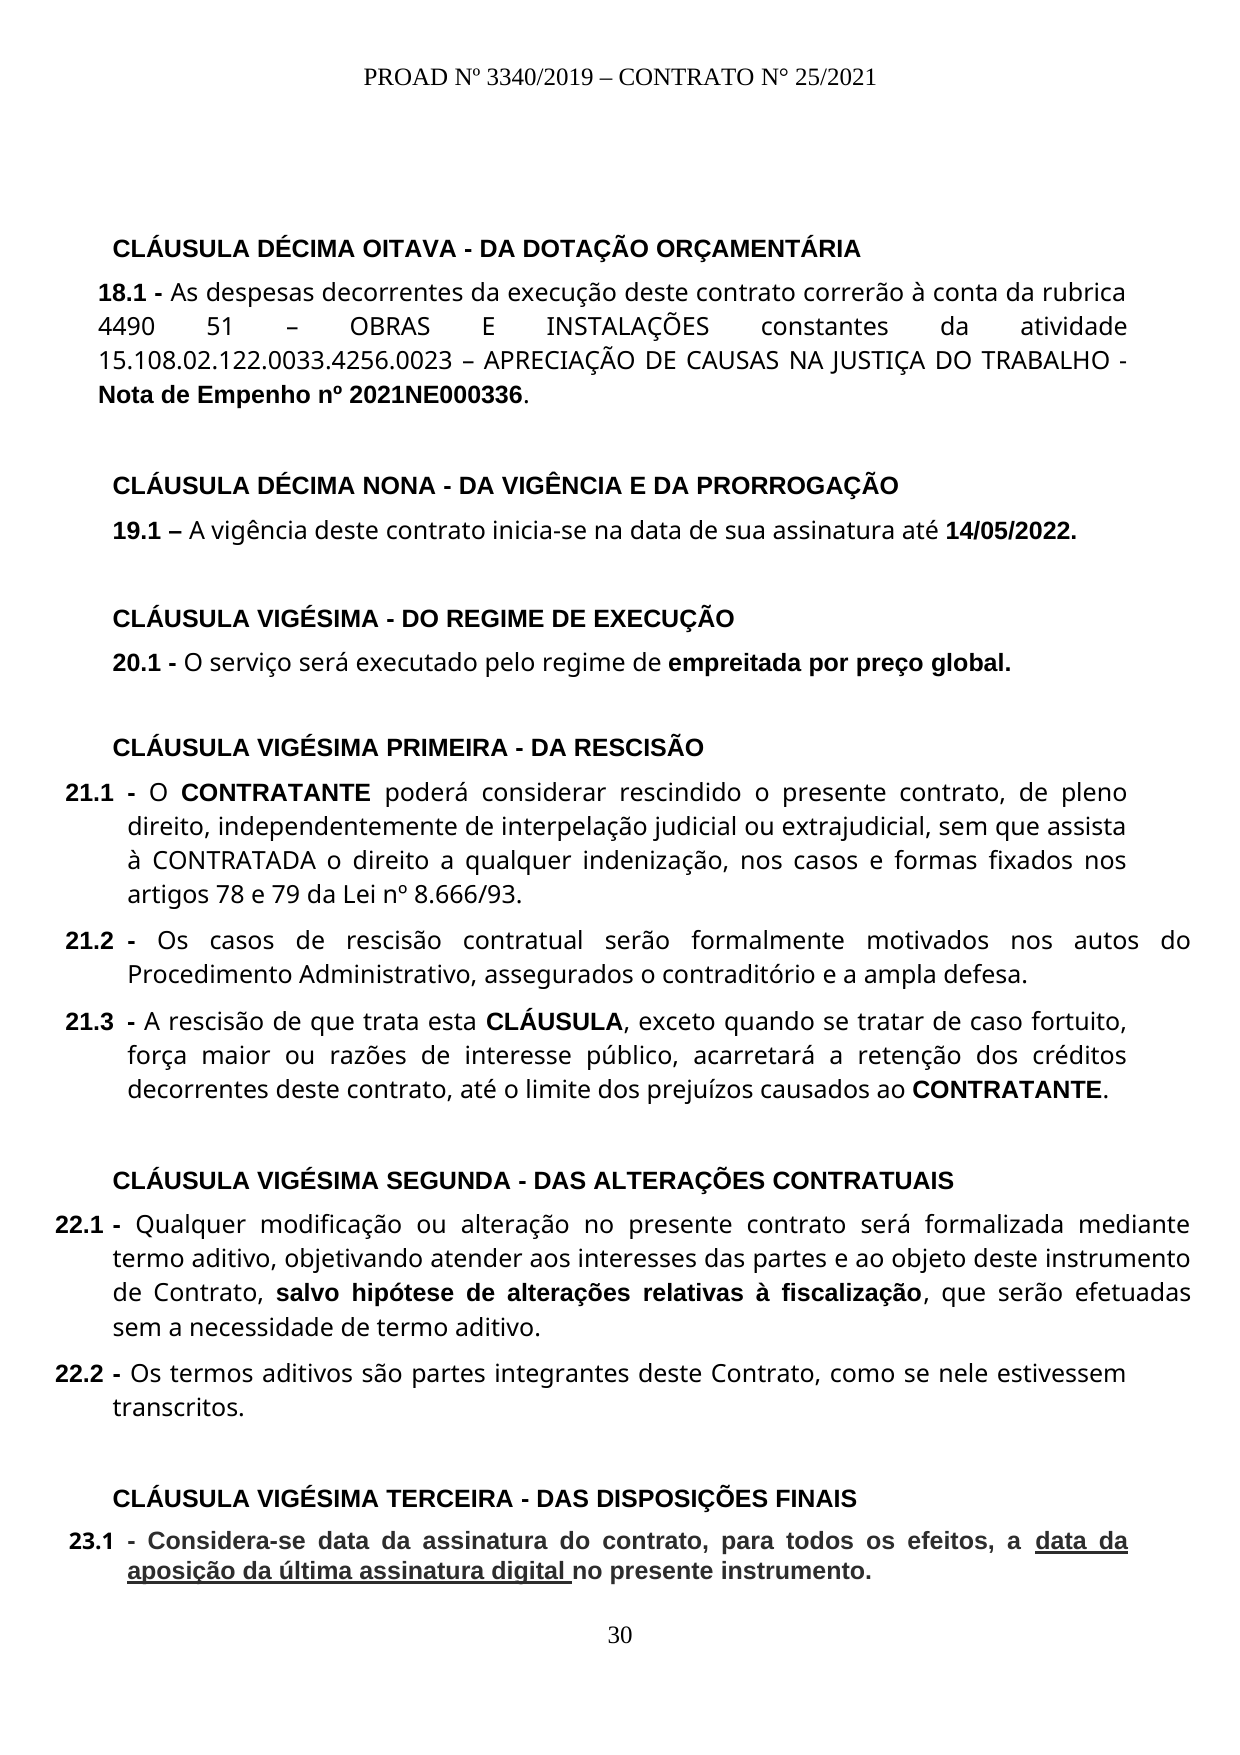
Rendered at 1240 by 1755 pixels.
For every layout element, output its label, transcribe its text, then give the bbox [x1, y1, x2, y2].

subtitle CLÁUSULA VIGÉSIMA - DO REGIME DE EXECUÇÃO [112, 604, 1192, 633]
subtitle CLÁUSULA DÉCIMA OITAVA - DA DOTAÇÃO ORÇAMENTÁRIA [112, 234, 1192, 262]
list - Os termos aditivos são partes integrantes deste Contrato, como se nele estivessem transcritos. [98, 1356, 1128, 1424]
subtitle CLÁUSULA VIGÉSIMA SEGUNDA - DAS ALTERAÇÕES CONTRATUAIS [112, 1166, 1192, 1194]
list - Considera-se data da assinatura do contrato, para todos os efeitos, a data da aposição da última assinatura digital no presente instrumento. [112, 1525, 1128, 1585]
subtitle CLÁUSULA VIGÉSIMA PRIMEIRA - DA RESCISÃO [112, 733, 1192, 762]
subtitle CLÁUSULA VIGÉSIMA TERCEIRA - DAS DISPOSIÇÕES FINAIS [112, 1484, 1192, 1512]
list - Os casos de rescisão contratual serão formalmente motivados nos autos do Procedimento Administrativo, assegurados o contraditório e a ampla defesa. [112, 923, 1192, 991]
text 18.1 - As despesas decorrentes da execução deste contrato correrão à conta da rubrica 4490 51 – OBRAS E INSTALAÇÕES constantes da atividade 15.108.02.122.0033.4256.0023 – APRECIAÇÃO DE CAUSAS NA JUSTIÇA DO TRABALHO - Nota de Empenho nº 2021NE000336. [98, 275, 1128, 411]
list - Qualquer modificação ou alteração no presente contrato será formalizada mediante termo aditivo, objetivando atender aos interesses das partes e ao objeto deste instrumento de Contrato, salvo hipótese de alterações relativas à fiscalização, que serão efetuadas sem a necessidade de termo aditivo. [98, 1207, 1192, 1343]
text 20.1 - O serviço será executado pelo regime de empreitada por preço global. [112, 645, 1192, 679]
subtitle CLÁUSULA DÉCIMA NONA - DA VIGÊNCIA E DA PRORROGAÇÃO [112, 471, 1192, 500]
list - O CONTRATANTE poderá considerar rescindido o presente contrato, de pleno direito, independentemente de interpelação judicial ou extrajudicial, sem que assista à CONTRATADA o direito a qualquer indenização, nos casos e formas fixados nos artigos 78 e 79 da Lei nº 8.666/93. [112, 774, 1128, 910]
list - A rescisão de que trata esta CLÁUSULA, exceto quando se tratar de caso fortuito, força maior ou razões de interesse público, acarretará a retenção dos créditos decorrentes deste contrato, até o limite dos prejuízos causados ao CONTRATANTE. [112, 1003, 1128, 1106]
text 19.1 – A vigência deste contrato inicia-se na data de sua assinatura até 14/05/2022. [112, 512, 1192, 546]
